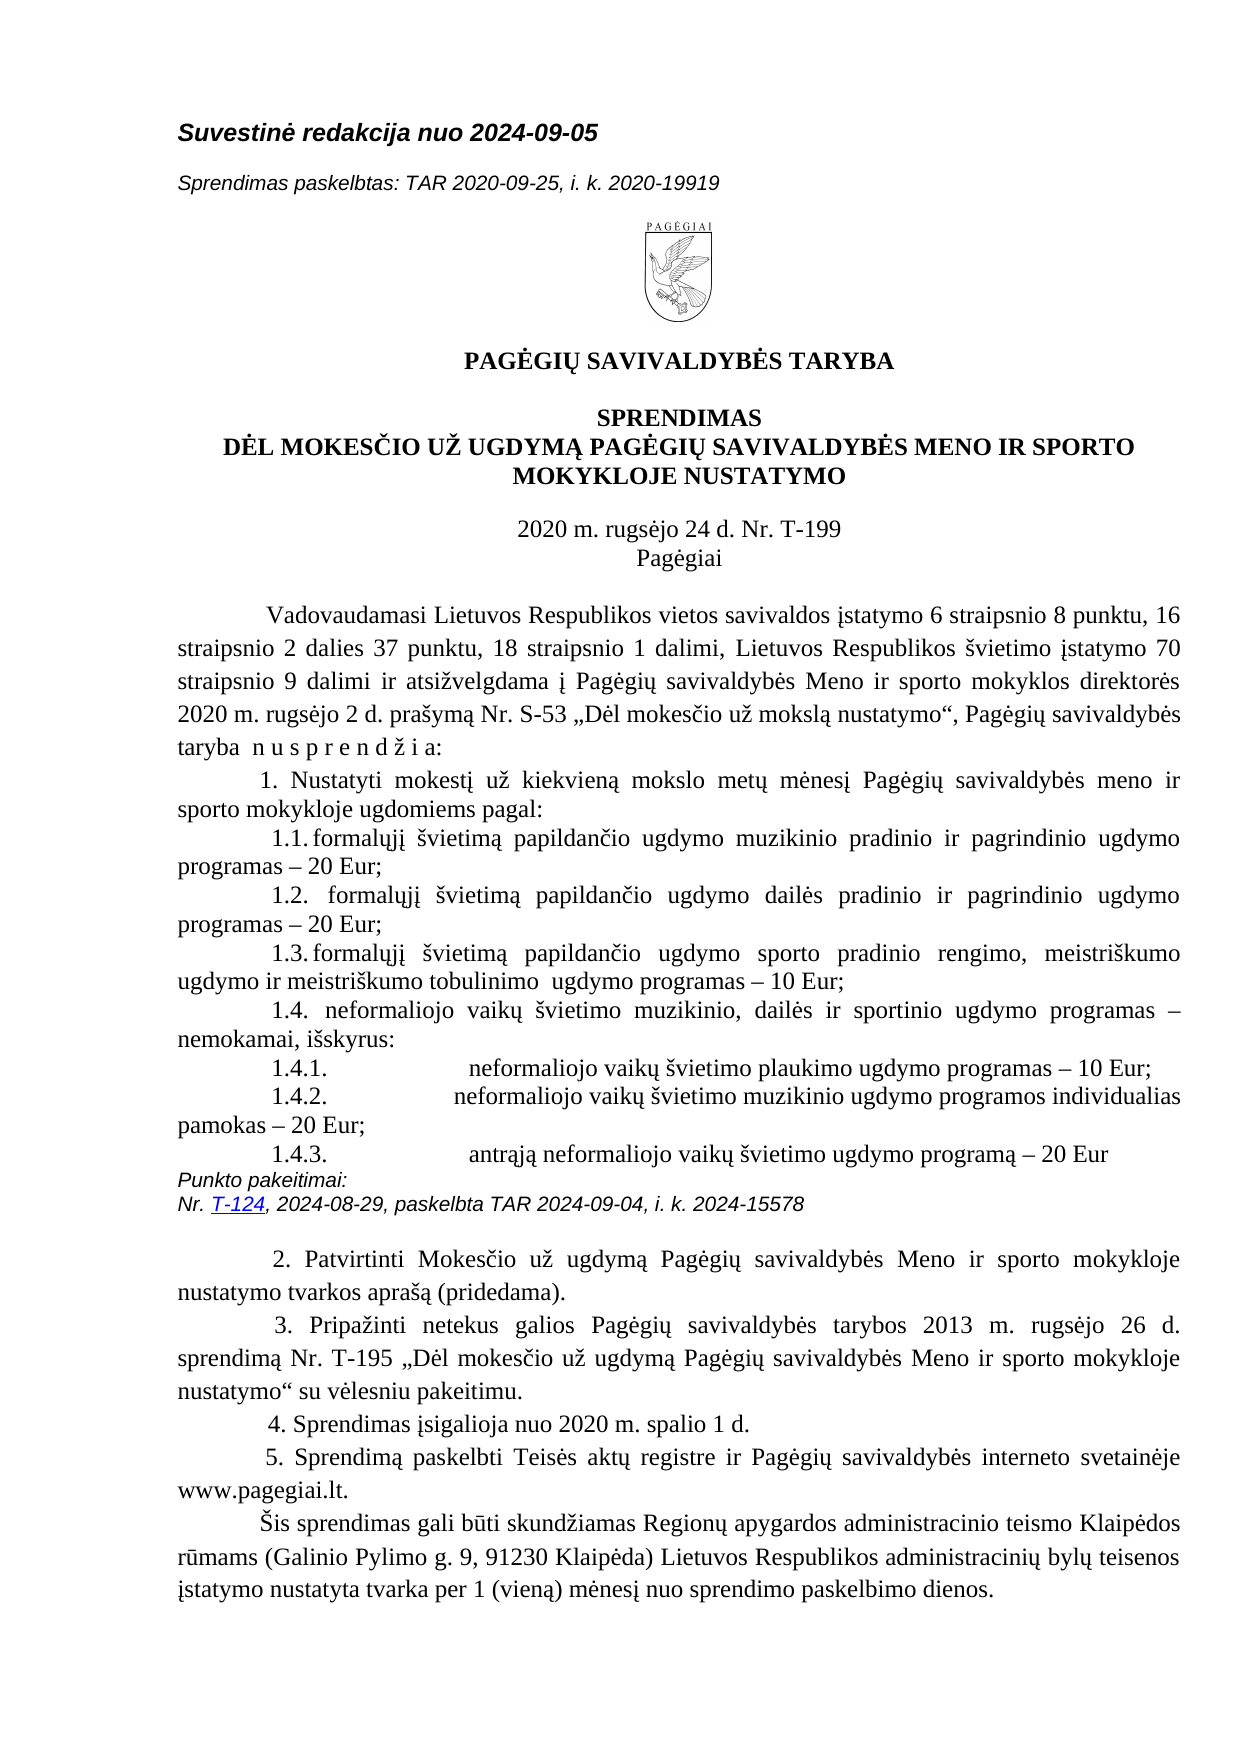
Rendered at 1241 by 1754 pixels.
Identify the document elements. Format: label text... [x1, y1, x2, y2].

text Nr. T-124, 2024-08-29, paskelbta TAR 2024-09-04, i. k. 2024-15578 [177, 1192, 1181, 1216]
text Vadovaudamasi Lietuvos Respublikos vietos savivaldos įstatymo 6 straipsnio 8 punktu, 16 straipsnio 2 dalies 37 punktu, 18 straipsnio 1 dalimi, Lietuvos Respublikos švietimo įstatymo 70 straipsnio 9 dalimi ir atsižvelgdama į Pagėgių savivaldybės Meno ir sporto mokyklos direktorės 2020 m. rugsėjo 2 d. prašymą Nr. S-53 „Dėl mokesčio už mokslą nustatymo“, Pagėgių savivaldybės taryba n u s p r e n d ž i a: [177, 600, 1181, 761]
text 2. Patvirtinti Mokesčio už ugdymą Pagėgių savivaldybės Meno ir sporto mokykloje nustatymo tvarkos aprašą (pridedama). [177, 1244, 1181, 1306]
text Sprendimas paskelbtas: TAR 2020-09-25, i. k. 2020-19919 [177, 171, 1181, 195]
text Pagėgiai [177, 543, 1181, 571]
text 1. Nustatyti mokestį už kiekvieną mokslo metų mėnesį Pagėgių savivaldybės meno ir sporto mokykloje ugdomiems pagal: [177, 765, 1181, 823]
text 5. Sprendimą paskelbti Teisės aktų registre ir Pagėgių savivaldybės interneto svetainėje www.pagegiai.lt. [177, 1442, 1181, 1504]
subtitle 2020 m. rugsėjo 24 d. Nr. T-199 [177, 514, 1181, 543]
subtitle PAGĖGIŲ SAVIVALDYBĖS TARYBA [177, 346, 1181, 375]
text 1.4.3. antrąją neformaliojo vaikų švietimo ugdymo programą – 20 Eur [271, 1139, 1181, 1168]
text 1.4.1. neformaliojo vaikų švietimo plaukimo ugdymo programas – 10 Eur; [271, 1053, 1181, 1081]
text Dėl mokesčio už UGDYMĄ PAGĖGIŲ SAVIVALDYBĖS MENO IR SPORTO MOKYKLOJE NUSTATYMO [177, 432, 1181, 490]
text 1.2. formalųjį švietimą papildančio ugdymo dailės pradinio ir pagrindinio ugdymo programas – 20 Eur; [177, 880, 1181, 938]
text 1.1. formalųjį švietimą papildančio ugdymo muzikinio pradinio ir pagrindinio ugdymo programas – 20 Eur; [177, 823, 1181, 880]
text 4. Sprendimas įsigalioja nuo 2020 m. spalio 1 d. [177, 1409, 1181, 1438]
text 3. Pripažinti netekus galios Pagėgių savivaldybės tarybos 2013 m. rugsėjo 26 d. sprendimą Nr. T-195 „Dėl mokesčio už ugdymą Pagėgių savivaldybės Meno ir sporto mokykloje nustatymo“ su vėlesniu pakeitimu. [177, 1310, 1181, 1405]
text 1.4. neformaliojo vaikų švietimo muzikinio, dailės ir sportinio ugdymo programas – nemokamai, išskyrus: [177, 995, 1181, 1053]
text 1.3. formalųjį švietimą papildančio ugdymo sporto pradinio rengimo, meistriškumo ugdymo ir meistriškumo tobulinimo ugdymo programas – 10 Eur; [177, 938, 1181, 995]
text Suvestinė redakcija nuo 2024-09-05 [177, 118, 1181, 147]
text Punkto pakeitimai: [177, 1168, 1181, 1192]
text Šis sprendimas gali būti skundžiamas Regionų apygardos administracinio teismo Klaipėdos rūmams (Galinio Pylimo g. 9, 91230 Klaipėda) Lietuvos Respublikos administracinių bylų teisenos įstatymo nustatyta tvarka per 1 (vieną) mėnesį nuo sprendimo paskelbimo dienos. [177, 1508, 1181, 1603]
text 1.4.2. neformaliojo vaikų švietimo muzikinio ugdymo programos individualias pamokas – 20 Eur; [177, 1081, 1181, 1139]
text sprendimas [177, 403, 1181, 432]
